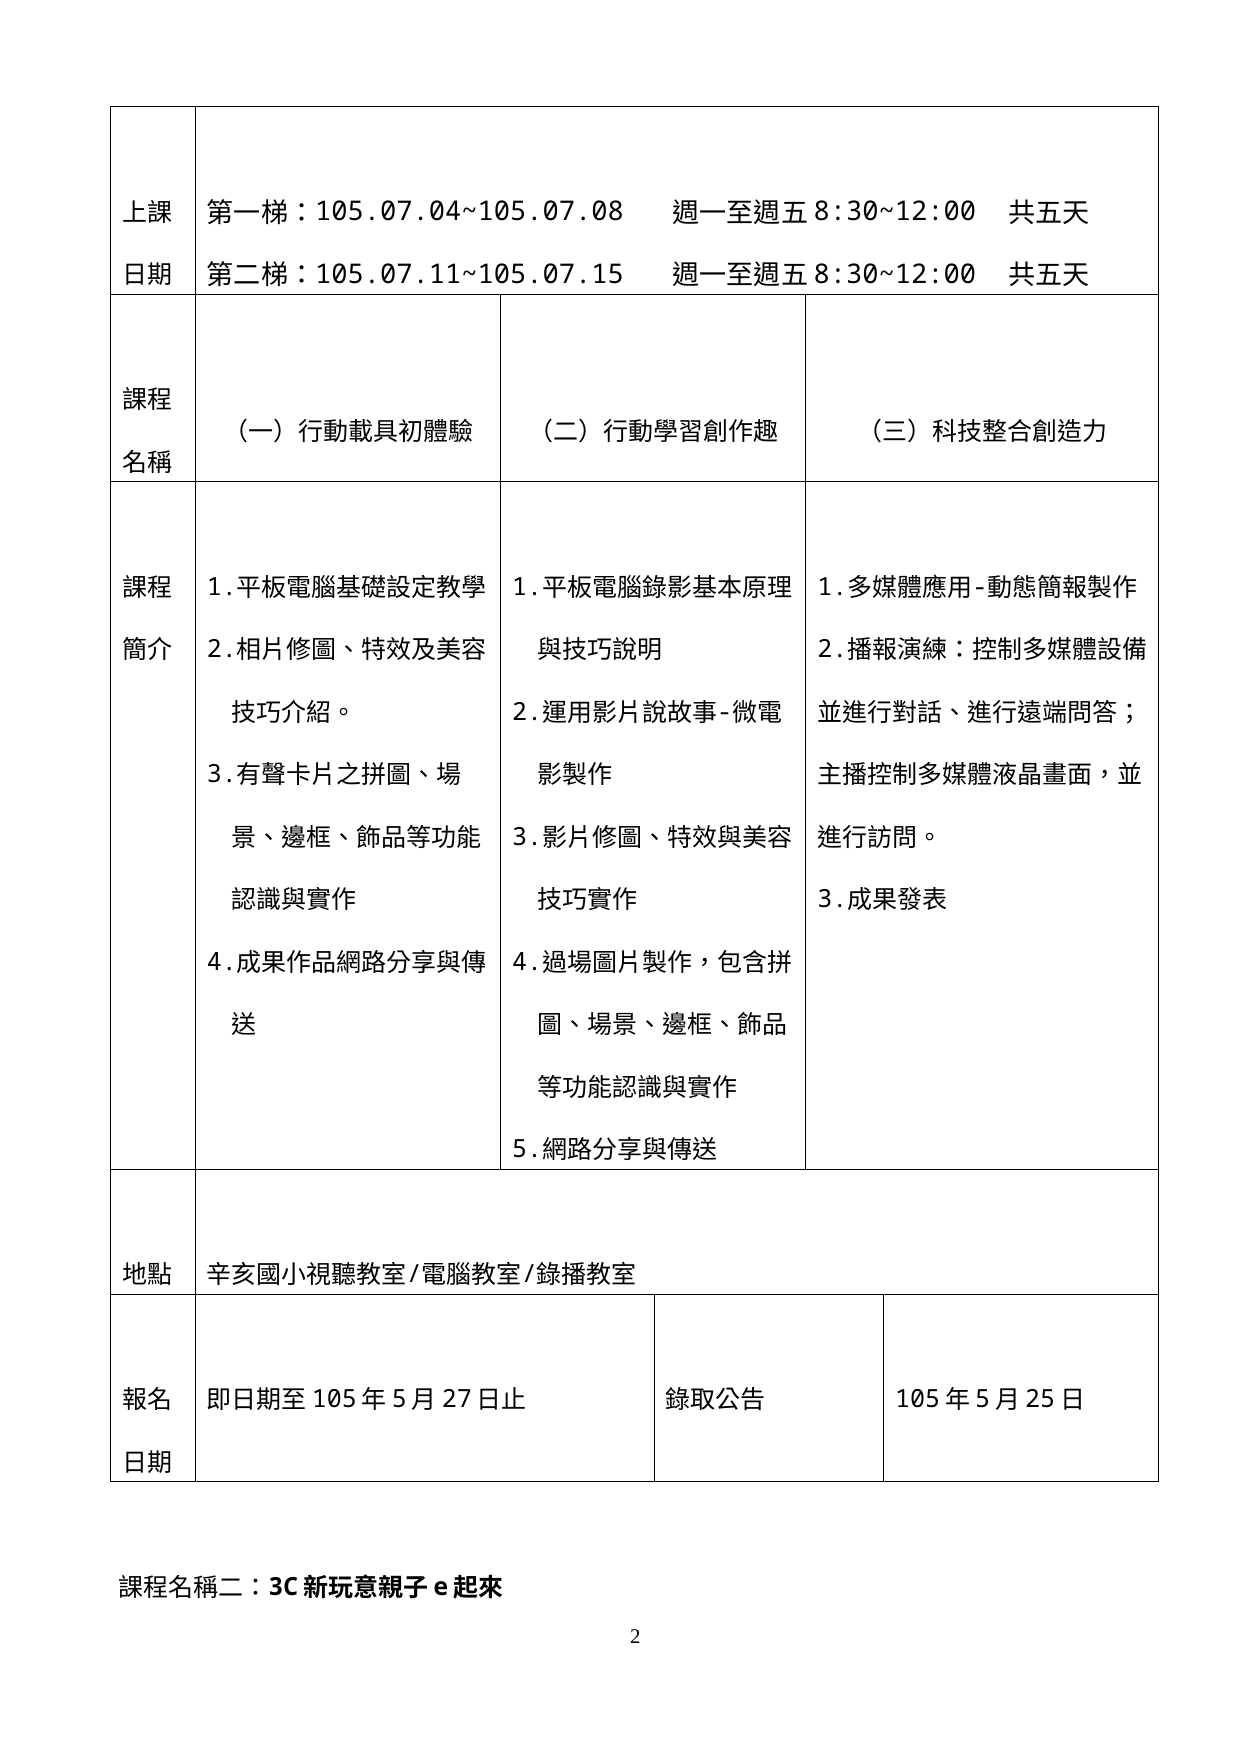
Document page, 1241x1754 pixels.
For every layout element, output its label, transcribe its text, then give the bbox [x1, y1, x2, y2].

table_cell 1.多媒體應用-動態簡報製作 2.播報演練：控制多媒體設備並進行對話、進行遠端問答；主播控制多媒體液晶畫面，並進行訪問。 3.成果發表 [806, 482, 1158, 1169]
table_cell 即日期至105年5月27日止 [196, 1295, 654, 1481]
table_cell 1.平板電腦基礎設定教學 2.相片修圖、特效及美容技巧介紹。 3.有聲卡片之拼圖、場景、邊框、飾品等功能認識與實作 4.成果作品網路分享與傳送 [196, 482, 500, 1169]
table_cell 錄取公告 [655, 1295, 883, 1481]
table_cell 報名日期 [111, 1295, 195, 1481]
table_cell （三）科技整合創造力 [806, 295, 1158, 481]
table_cell 課程簡介 [111, 482, 195, 1169]
table_cell 上課日期 [111, 107, 195, 294]
text 課程名稱二：3C新玩意親子e起來 [118, 1544, 1152, 1606]
table_cell 辛亥國小視聽教室/電腦教室/錄播教室 [196, 1170, 1158, 1294]
table_cell 地點 [111, 1170, 195, 1294]
table_cell （二）行動學習創作趣 [501, 295, 805, 481]
table_cell （一）行動載具初體驗 [196, 295, 500, 481]
table_cell 課程名稱 [111, 295, 195, 481]
table_cell 1.平板電腦錄影基本原理與技巧說明 2.運用影片說故事-微電影製作 3.影片修圖、特效與美容技巧實作 4.過場圖片製作，包含拼圖、場景、邊框、飾品等功能認識與實作 5.網路分享與傳送 [501, 482, 805, 1169]
table_cell 105年5月25日 [884, 1295, 1158, 1481]
table_cell 第一梯：105.07.04~105.07.08 週一至週五8:30~12:00 共五天 第二梯：105.07.11~105.07.15 週一至週五8:30~12:00 共五天 [196, 107, 1158, 294]
